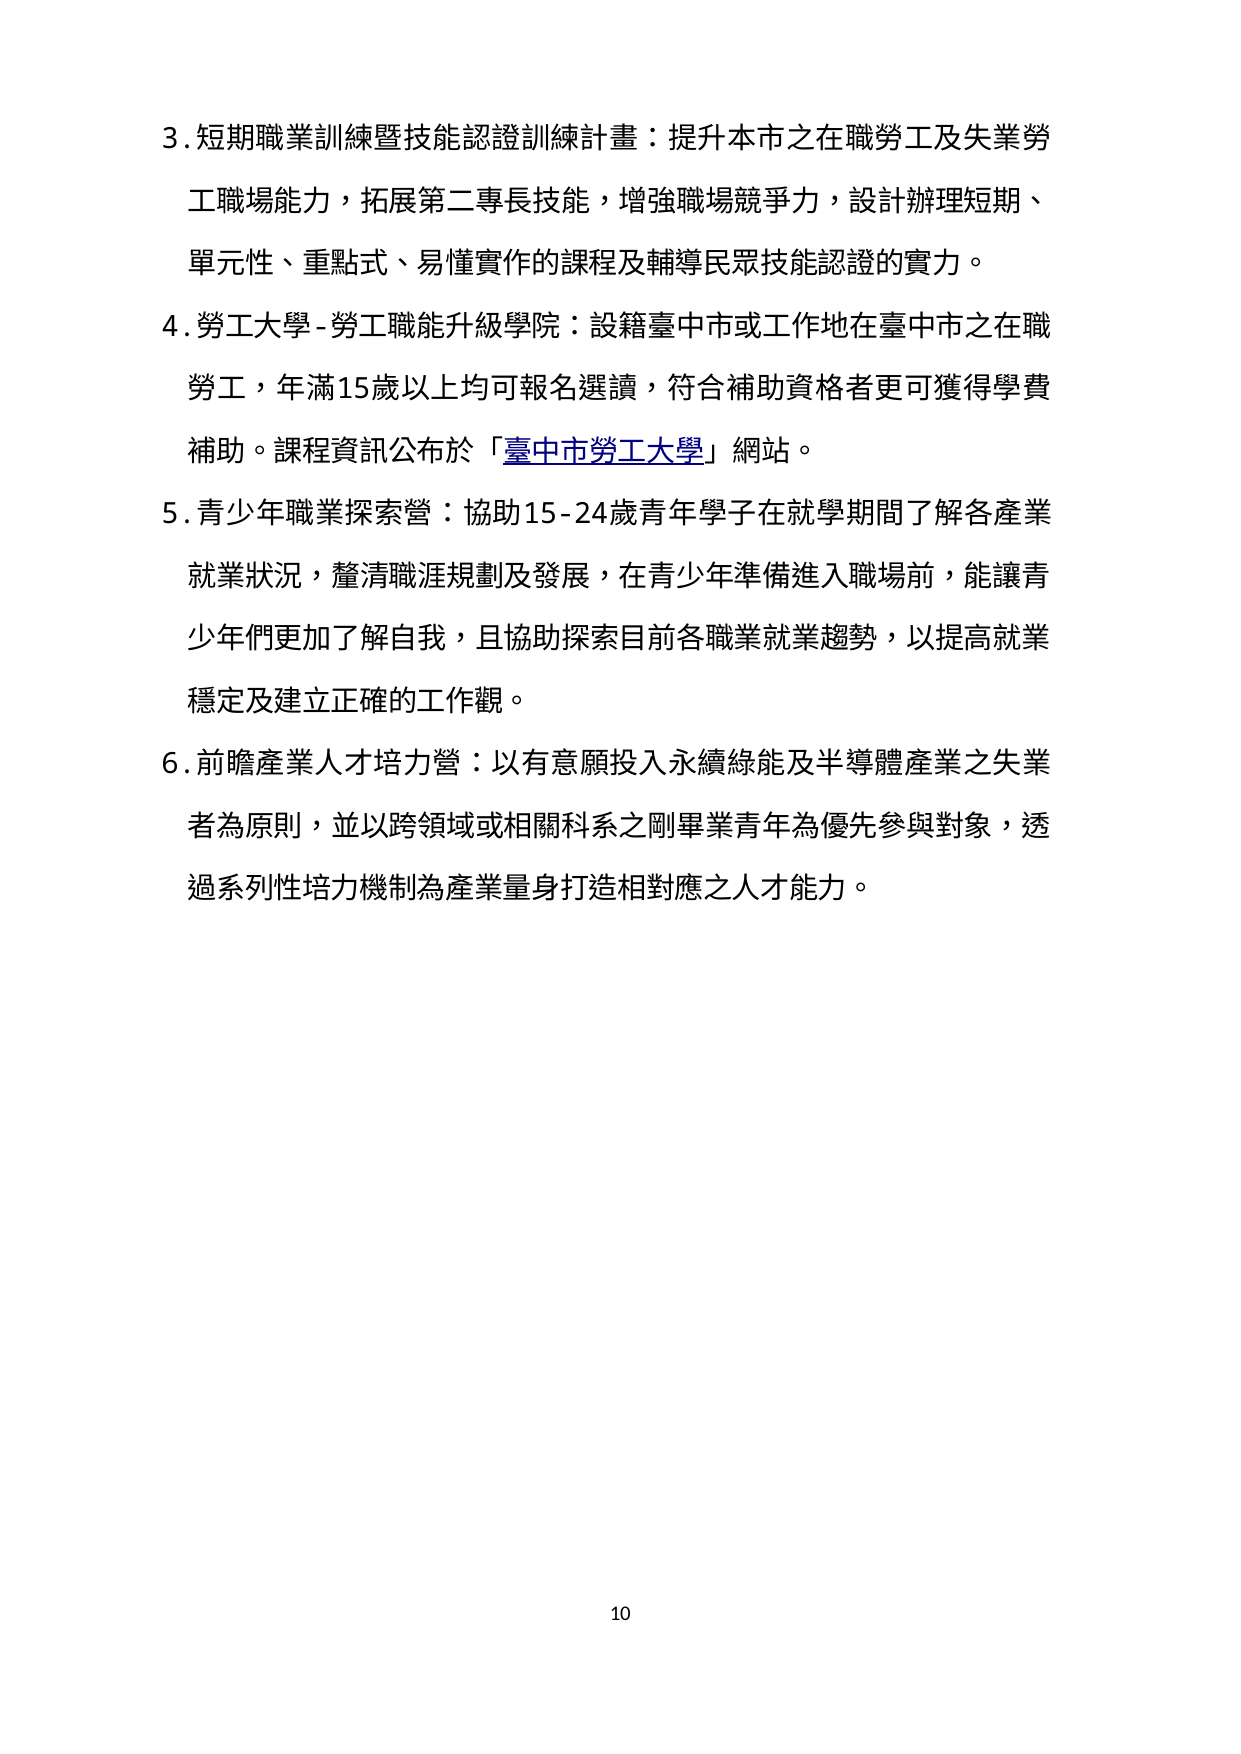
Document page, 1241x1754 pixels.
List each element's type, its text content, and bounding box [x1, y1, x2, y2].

text 5.青少年職業探索營：協助15-24歲青年學子在就學期間了解各產業就業狀況，釐清職涯規劃及發展，在青少年準備進入職場前，能讓青少年們更加了解自我，且協助探索目前各職業就業趨勢，以提高就業穩定及建立正確的工作觀。 [161, 469, 1053, 719]
text 6.前瞻產業人才培力營：以有意願投入永續綠能及半導體產業之失業者為原則，並以跨領域或相關科系之剛畢業青年為優先參與對象，透過系列性培力機制為產業量身打造相對應之人才能力。 [161, 719, 1053, 907]
text 4.勞工大學-勞工職能升級學院：設籍臺中市或工作地在臺中市之在職勞工，年滿15歲以上均可報名選讀，符合補助資格者更可獲得學費補助。課程資訊公布於「臺中市勞工大學」網站。 [161, 282, 1053, 469]
text 3.短期職業訓練暨技能認證訓練計畫：提升本市之在職勞工及失業勞工職場能力，拓展第二專長技能，增強職場競爭力，設計辦理短期、單元性、重點式、易懂實作的課程及輔導民眾技能認證的實力。 [161, 94, 1053, 282]
